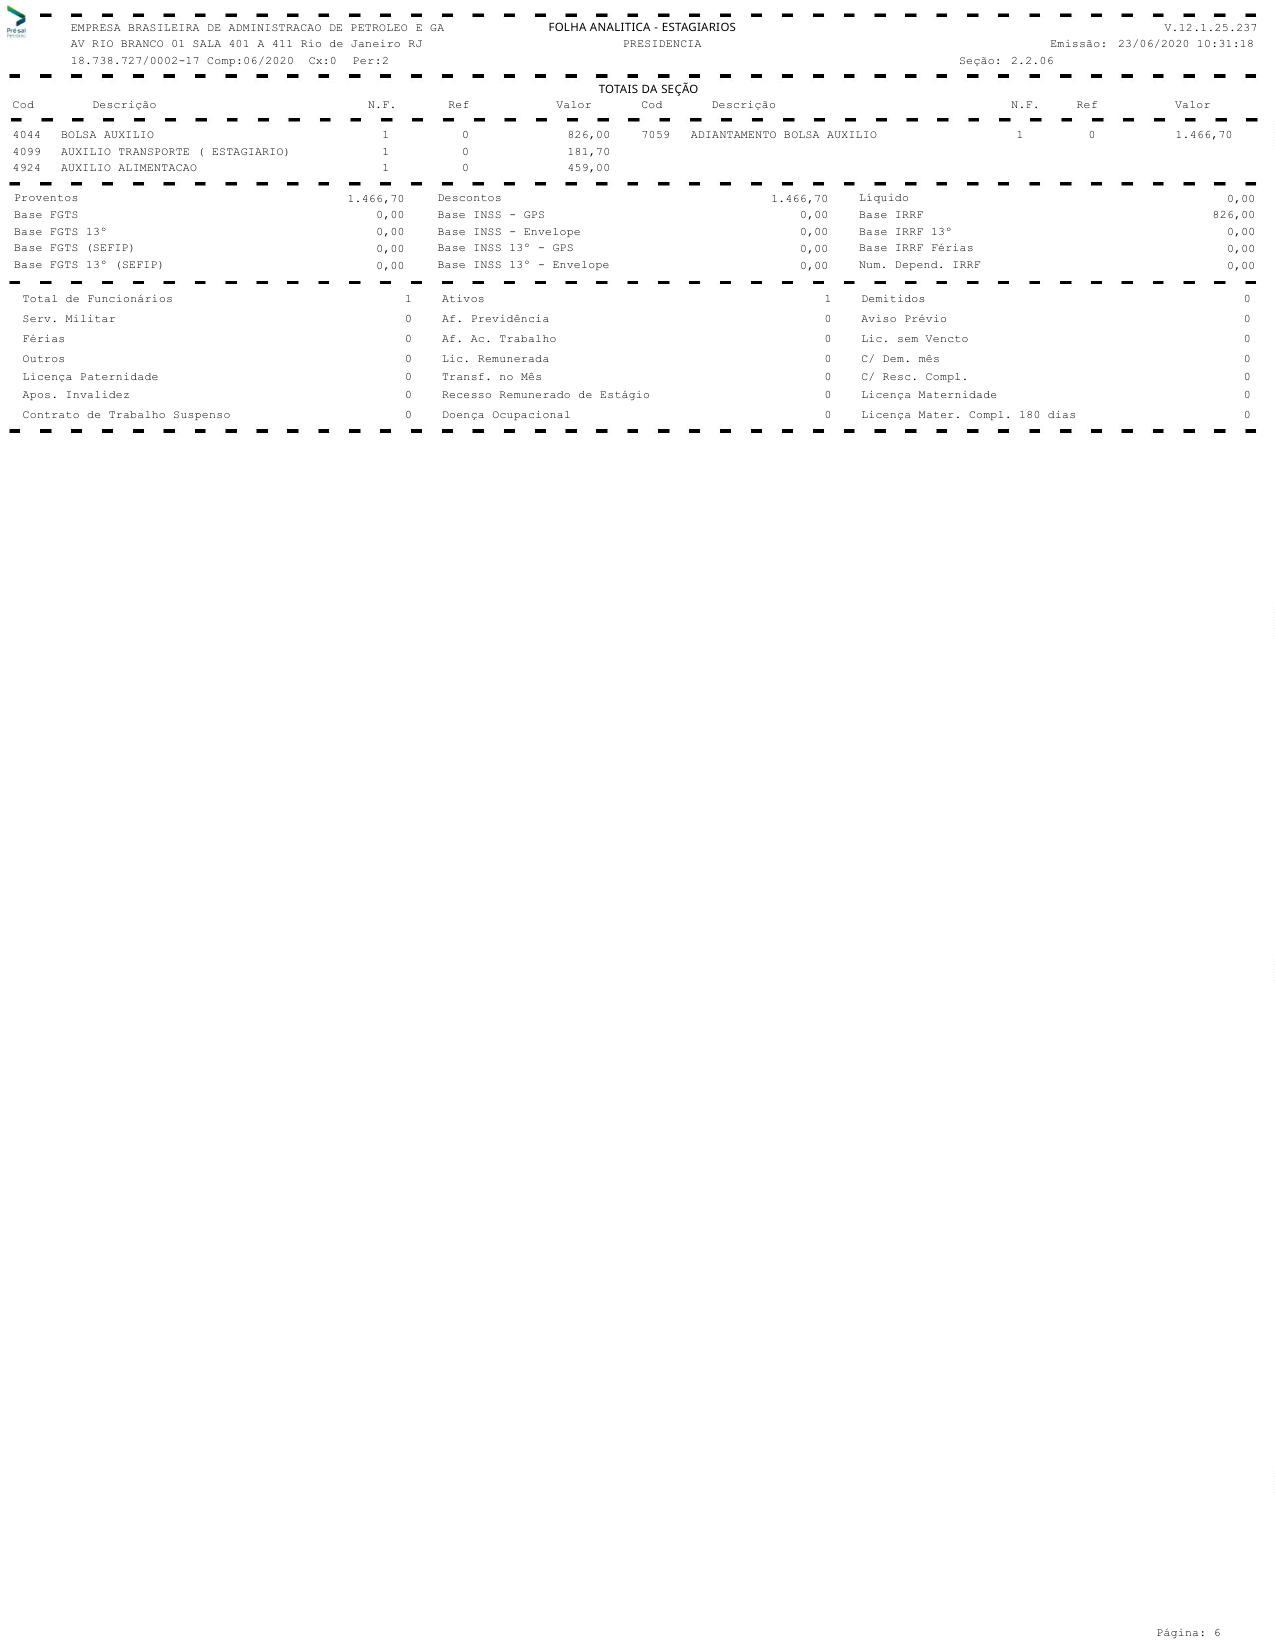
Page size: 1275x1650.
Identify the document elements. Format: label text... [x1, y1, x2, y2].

text Emissão: [1050, 37, 1118, 50]
text Doença Ocupacional [442, 408, 675, 422]
text V.12.1.25.237 [1164, 20, 1275, 34]
text 0 [1244, 332, 1268, 345]
text 0 [405, 312, 429, 325]
text Recesso Remunerado de Estágio [442, 388, 675, 402]
text 924 [19, 161, 58, 174]
text 1 [71, 53, 78, 67]
text 0 [405, 352, 429, 365]
text Base FGTS 13º [14, 224, 188, 238]
text 0,00 [376, 208, 422, 222]
text 0,00 [1227, 258, 1273, 272]
text Aviso Prévio [861, 312, 964, 325]
text Licença Maternidade [861, 388, 1018, 402]
text 0 [1244, 312, 1268, 325]
text Valor [556, 97, 609, 111]
text 1.466,70 [347, 191, 422, 205]
text 099 [19, 144, 58, 158]
text Lic. Remunerada [442, 352, 574, 365]
text Base INSS - Envelope [437, 224, 603, 238]
text Base INSS 13º - GPS [437, 241, 603, 254]
text 0 [824, 388, 849, 402]
text 1.466,70 [1175, 128, 1250, 141]
text 0,00 [1227, 242, 1273, 255]
text Base IRRF Férias [859, 241, 999, 254]
text 0,00 [376, 242, 422, 255]
text 1.466,70 [771, 191, 846, 205]
text Af. Ac. Trabalho [442, 332, 574, 345]
text Cod [12, 97, 51, 111]
text Apos. Invalidez [22, 388, 179, 402]
text 0 [1244, 292, 1268, 305]
text AUXILIO TRANSPORTE ( ESTAGIARIO) [61, 144, 316, 158]
text Proventos [14, 191, 96, 204]
text N.F. [1011, 97, 1057, 111]
text 0 [1244, 370, 1268, 383]
text 0 [824, 332, 849, 345]
text Base FGTS (SEFIP) [14, 241, 188, 254]
text 0 [462, 144, 486, 158]
picture [0, 0, 1275, 1650]
text 0 [1244, 388, 1268, 402]
text Ref [1076, 97, 1115, 111]
text 1 [824, 292, 849, 305]
text 1 [382, 144, 406, 158]
text 0 [824, 408, 849, 422]
text 7059 [641, 128, 687, 141]
text 0 [824, 312, 849, 325]
text 23/06/2020 10:31:18 [1118, 37, 1275, 50]
text 0 [462, 161, 486, 174]
text 0,00 [800, 242, 846, 255]
text 0 [462, 128, 486, 141]
text 0,00 [800, 258, 846, 272]
text Página: 6 [1156, 1626, 1237, 1639]
text Férias [22, 332, 83, 345]
text 181,70 [567, 144, 627, 158]
text 826,00 [1212, 208, 1273, 222]
text BOLSA AUXILIO [61, 128, 171, 141]
text 1 [405, 292, 429, 305]
text C/ Resc. Compl. [861, 370, 1018, 383]
text Num. Depend. IRRF [859, 257, 999, 271]
text Transf. no Mês [442, 370, 574, 383]
text Descontos [437, 191, 519, 204]
text 0 [824, 370, 849, 383]
text 0 [1244, 408, 1268, 422]
text TOTAIS DA SEÇÃO [598, 82, 723, 96]
text 4 [12, 128, 19, 141]
text Base IRRF [859, 207, 941, 221]
text 4 [12, 161, 19, 174]
text Líquido [859, 191, 926, 204]
text 044 [19, 128, 58, 141]
text Total de Funcionários [22, 292, 196, 305]
text 0,00 [800, 208, 846, 222]
text 0 [824, 352, 849, 365]
text 1 [1016, 128, 1057, 141]
text 0 [405, 332, 429, 345]
text 0 [405, 388, 429, 402]
text AUXILIO ALIMENTACAO [61, 161, 316, 174]
text Seção: 2.2.06 [959, 53, 1130, 67]
text 0,00 [1227, 225, 1273, 238]
text Base IRRF 13º [859, 224, 999, 238]
text Base INSS - GPS [437, 207, 562, 221]
text Af. Previdência [442, 312, 567, 325]
text AV RIO BRANCO 01 SALA 401 A 411 Rio de Janeiro RJ [71, 37, 469, 50]
text Descrição [92, 97, 174, 111]
text 0,00 [1227, 191, 1273, 205]
text Valor [1175, 97, 1228, 111]
text Descrição [711, 97, 793, 111]
text Contrato de Trabalho Suspenso [22, 408, 256, 422]
text N.F. [368, 97, 414, 111]
text 0 [1088, 128, 1115, 141]
text 0 [1244, 352, 1268, 365]
text 1 [382, 128, 406, 141]
text Cod [641, 97, 680, 111]
text 459,00 [567, 161, 627, 174]
text C/ Dem. mês [861, 352, 986, 365]
text 0,00 [800, 225, 846, 238]
text Base FGTS [14, 207, 96, 221]
text 4 [12, 144, 19, 158]
text Lic. sem Vencto [861, 332, 986, 345]
text 826,00 [567, 128, 627, 141]
text EMPRESA BRASILEIRA DE ADMINISTRACAO DE PETROLEO E GA [71, 20, 469, 34]
text Ref [448, 97, 487, 111]
text 0 [405, 370, 429, 383]
text 0,00 [376, 258, 422, 272]
text Ativos [442, 292, 502, 305]
text PRESIDENCIA [623, 37, 719, 50]
text FOLHA ANALITICA - ESTAGIARIOS [548, 20, 782, 34]
text Licença Mater. Compl. 180 dias [861, 408, 1102, 422]
text Demitidos [861, 292, 943, 305]
text 0 [405, 408, 429, 422]
text Licença Paternidade [22, 370, 179, 383]
text ADIANTAMENTO BOLSA AUXILIO [691, 128, 902, 141]
text 1 [382, 161, 406, 174]
text Outros [22, 352, 83, 365]
text 0,00 [376, 225, 422, 238]
text Serv. Militar [22, 312, 196, 325]
text Base INSS 13º - Envelope [437, 257, 635, 271]
text 8.738.727/0002-17 Comp:06/2020 Cx:0 Per:2 [78, 53, 414, 67]
text Base FGTS 13º (SEFIP) [14, 257, 188, 271]
